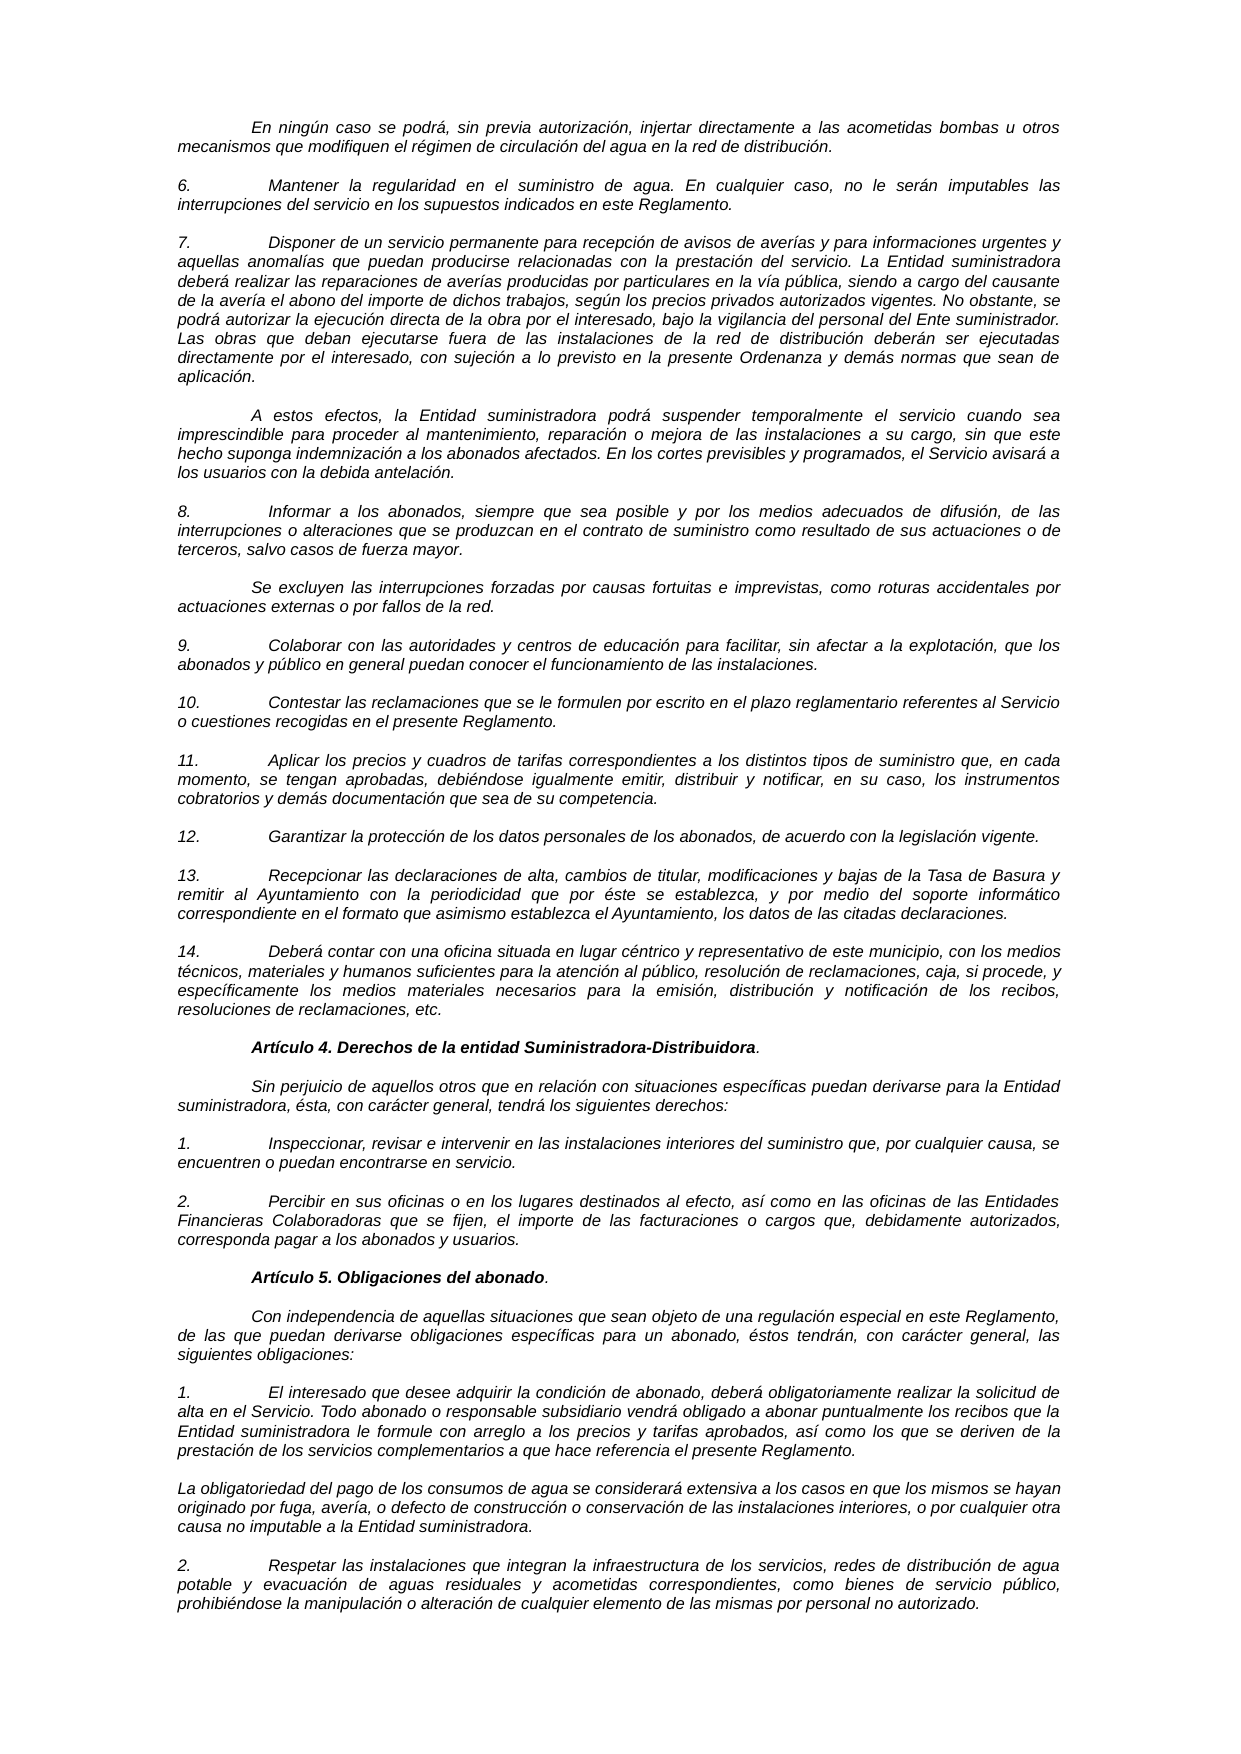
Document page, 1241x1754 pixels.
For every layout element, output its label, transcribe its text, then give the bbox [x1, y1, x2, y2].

list Informar a los abonados, siempre que sea posible y por los medios adecuados de difusión, de las interrupciones o alteraciones que se produzcan en el contrato de suministro como resultado de sus actuaciones o de terceros, salvo casos de fuerza mayor. [177, 501, 1063, 559]
list El interesado que desee adquirir la condición de abonado, deberá obligatoriamente realizar la solicitud de alta en el Servicio. Todo abonado o responsable subsidiario vendrá obligado a abonar puntualmente los recibos que la Entidad suministradora le formule con arreglo a los precios y tarifas aprobados, así como los que se deriven de la prestación de los servicios complementarios a que hace referencia el presente Reglamento. [177, 1383, 1063, 1460]
text Con independencia de aquellas situaciones que sean objeto de una regulación especial en este Reglamento, de las que puedan derivarse obligaciones específicas para un abonado, éstos tendrán, con carácter general, las siguientes obligaciones: [177, 1306, 1063, 1364]
text A estos efectos, la Entidad suministradora podrá suspender temporalmente el servicio cuando sea imprescindible para proceder al mantenimiento, reparación o mejora de las instalaciones a su cargo, sin que este hecho suponga indemnización a los abonados afectados. En los cortes previsibles y programados, el Servicio avisará a los usuarios con la debida antelación. [177, 406, 1063, 482]
list Inspeccionar, revisar e intervenir en las instalaciones interiores del suministro que, por cualquier causa, se encuentren o puedan encontrarse en servicio. [177, 1134, 1063, 1172]
list Deberá contar con una oficina situada en lugar céntrico y representativo de este municipio, con los medios técnicos, materiales y humanos suficientes para la atención al público, resolución de reclamaciones, caja, si procede, y específicamente los medios materiales necesarios para la emisión, distribución y notificación de los recibos, resoluciones de reclamaciones, etc. [177, 942, 1063, 1019]
list Respetar las instalaciones que integran la infraestructura de los servicios, redes de distribución de agua potable y evacuación de aguas residuales y acometidas correspondientes, como bienes de servicio público, prohibiéndose la manipulación o alteración de cualquier elemento de las mismas por personal no autorizado. [177, 1556, 1063, 1613]
text Sin perjuicio de aquellos otros que en relación con situaciones específicas puedan derivarse para la Entidad suministradora, ésta, con carácter general, tendrá los siguientes derechos: [177, 1076, 1063, 1115]
list La obligatoriedad del pago de los consumos de agua se considerará extensiva a los casos en que los mismos se hayan originado por fuga, avería, o defecto de construcción o conservación de las instalaciones interiores, o por cualquier otra causa no imputable a la Entidad suministradora. [177, 1479, 1063, 1536]
list Colaborar con las autoridades y centros de educación para facilitar, sin afectar a la explotación, que los abonados y público en general puedan conocer el funcionamiento de las instalaciones. [177, 636, 1063, 674]
text Artículo 4. Derechos de la entidad Suministradora-Distribuidora. [177, 1038, 1063, 1057]
list Garantizar la protección de los datos personales de los abonados, de acuerdo con la legislación vigente. [177, 827, 1063, 846]
text Se excluyen las interrupciones forzadas por causas fortuitas e imprevistas, como roturas accidentales por actuaciones externas o por fallos de la red. [177, 578, 1063, 616]
list Contestar las reclamaciones que se le formulen por escrito en el plazo reglamentario referentes al Servicio o cuestiones recogidas en el presente Reglamento. [177, 693, 1063, 731]
list Disponer de un servicio permanente para recepción de avisos de averías y para informaciones urgentes y aquellas anomalías que puedan producirse relacionadas con la prestación del servicio. La Entidad suministradora deberá realizar las reparaciones de averías producidas por particulares en la vía pública, siendo a cargo del causante de la avería el abono del importe de dichos trabajos, según los precios privados autorizados vigentes. No obstante, se podrá autorizar la ejecución directa de la obra por el interesado, bajo la vigilancia del personal del Ente suministrador. Las obras que deban ejecutarse fuera de las instalaciones de la red de distribución deberán ser ejecutadas directamente por el interesado, con sujeción a lo previsto en la presente Ordenanza y demás normas que sean de aplicación. [177, 233, 1063, 386]
list Mantener la regularidad en el suministro de agua. En cualquier caso, no le serán imputables las interrupciones del servicio en los supuestos indicados en este Reglamento. [177, 176, 1063, 214]
list Aplicar los precios y cuadros de tarifas correspondientes a los distintos tipos de suministro que, en cada momento, se tengan aprobadas, debiéndose igualmente emitir, distribuir y notificar, en su caso, los instrumentos cobratorios y demás documentación que sea de su competencia. [177, 751, 1063, 808]
text Artículo 5. Obligaciones del abonado. [177, 1268, 1063, 1287]
list Percibir en sus oficinas o en los lugares destinados al efecto, así como en las oficinas de las Entidades Financieras Colaboradoras que se fijen, el importe de las facturaciones o cargos que, debidamente autorizados, corresponda pagar a los abonados y usuarios. [177, 1191, 1063, 1249]
list Recepcionar las declaraciones de alta, cambios de titular, modificaciones y bajas de la Tasa de Basura y remitir al Ayuntamiento con la periodicidad que por éste se establezca, y por medio del soporte informático correspondiente en el formato que asimismo establezca el Ayuntamiento, los datos de las citadas declaraciones. [177, 866, 1063, 923]
text En ningún caso se podrá, sin previa autorización, injertar directamente a las acometidas bombas u otros mecanismos que modifiquen el régimen de circulación del agua en la red de distribución. [177, 118, 1063, 156]
